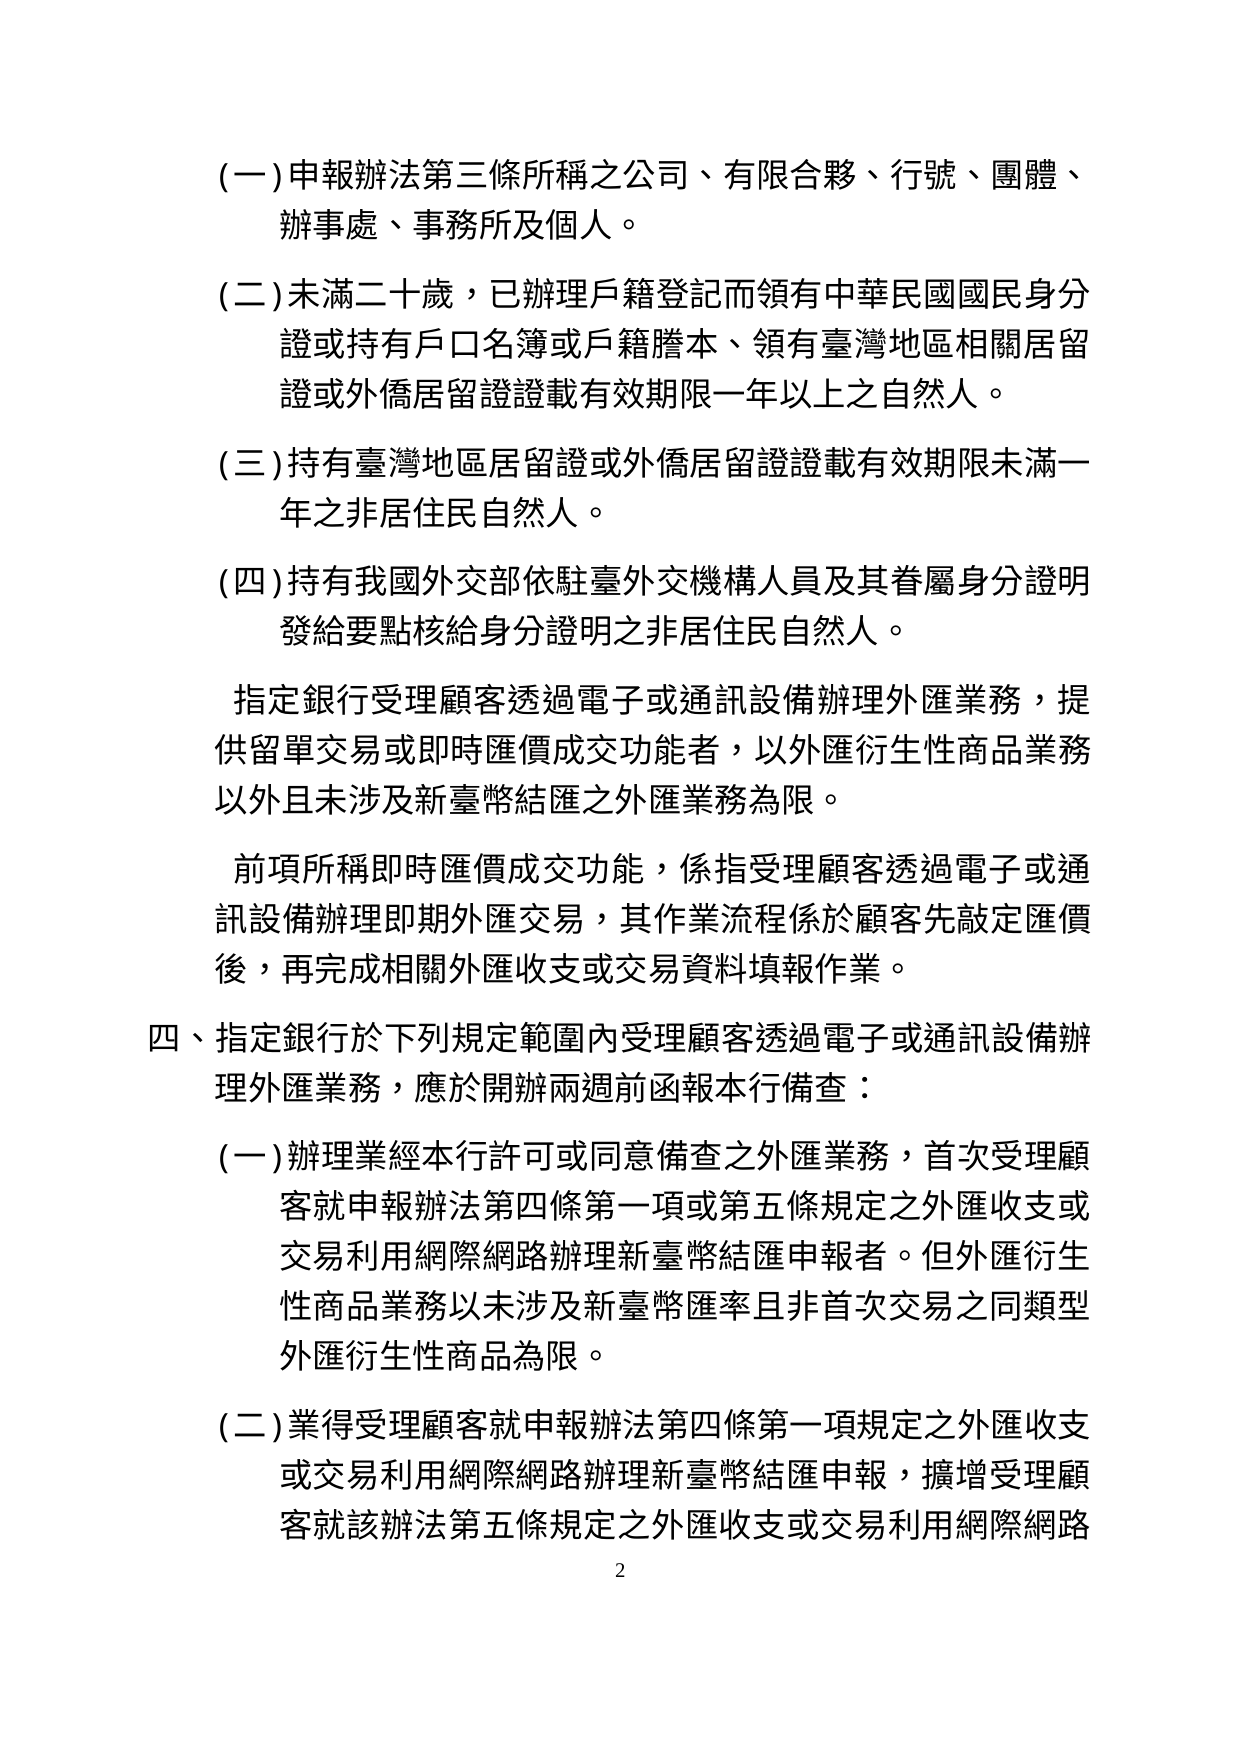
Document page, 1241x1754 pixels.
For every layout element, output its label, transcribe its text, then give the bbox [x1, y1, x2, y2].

text (三)持有臺灣地區居留證或外僑居留證證載有效期限未滿一年之非居住民自然人。 [213, 435, 1093, 535]
text (一)辦理業經本行許可或同意備查之外匯業務，首次受理顧客就申報辦法第四條第一項或第五條規定之外匯收支或交易利用網際網路辦理新臺幣結匯申報者。但外匯衍生性商品業務以未涉及新臺幣匯率且非首次交易之同類型外匯衍生性商品為限。 [213, 1129, 1093, 1379]
text (一)申報辦法第三條所稱之公司、有限合夥、行號、團體、辦事處、事務所及個人。 [213, 148, 1093, 248]
text (四)持有我國外交部依駐臺外交機構人員及其眷屬身分證明發給要點核給身分證明之非居住民自然人。 [213, 554, 1093, 654]
text (二)業得受理顧客就申報辦法第四條第一項規定之外匯收支或交易利用網際網路辦理新臺幣結匯申報，擴增受理顧客就該辦法第五條規定之外匯收支或交易利用網際網路 [213, 1398, 1093, 1548]
text 指定銀行受理顧客透過電子或通訊設備辦理外匯業務，提供留單交易或即時匯價成交功能者，以外匯衍生性商品業務以外且未涉及新臺幣結匯之外匯業務為限。 [148, 673, 1093, 823]
text 四、指定銀行於下列規定範圍內受理顧客透過電子或通訊設備辦理外匯業務，應於開辦兩週前函報本行備查： [148, 1010, 1093, 1110]
text (二)未滿二十歲，已辦理戶籍登記而領有中華民國國民身分證或持有戶口名簿或戶籍謄本、領有臺灣地區相關居留證或外僑居留證證載有效期限一年以上之自然人。 [213, 266, 1093, 416]
text 前項所稱即時匯價成交功能，係指受理顧客透過電子或通訊設備辦理即期外匯交易，其作業流程係於顧客先敲定匯價後，再完成相關外匯收支或交易資料填報作業。 [148, 841, 1093, 991]
